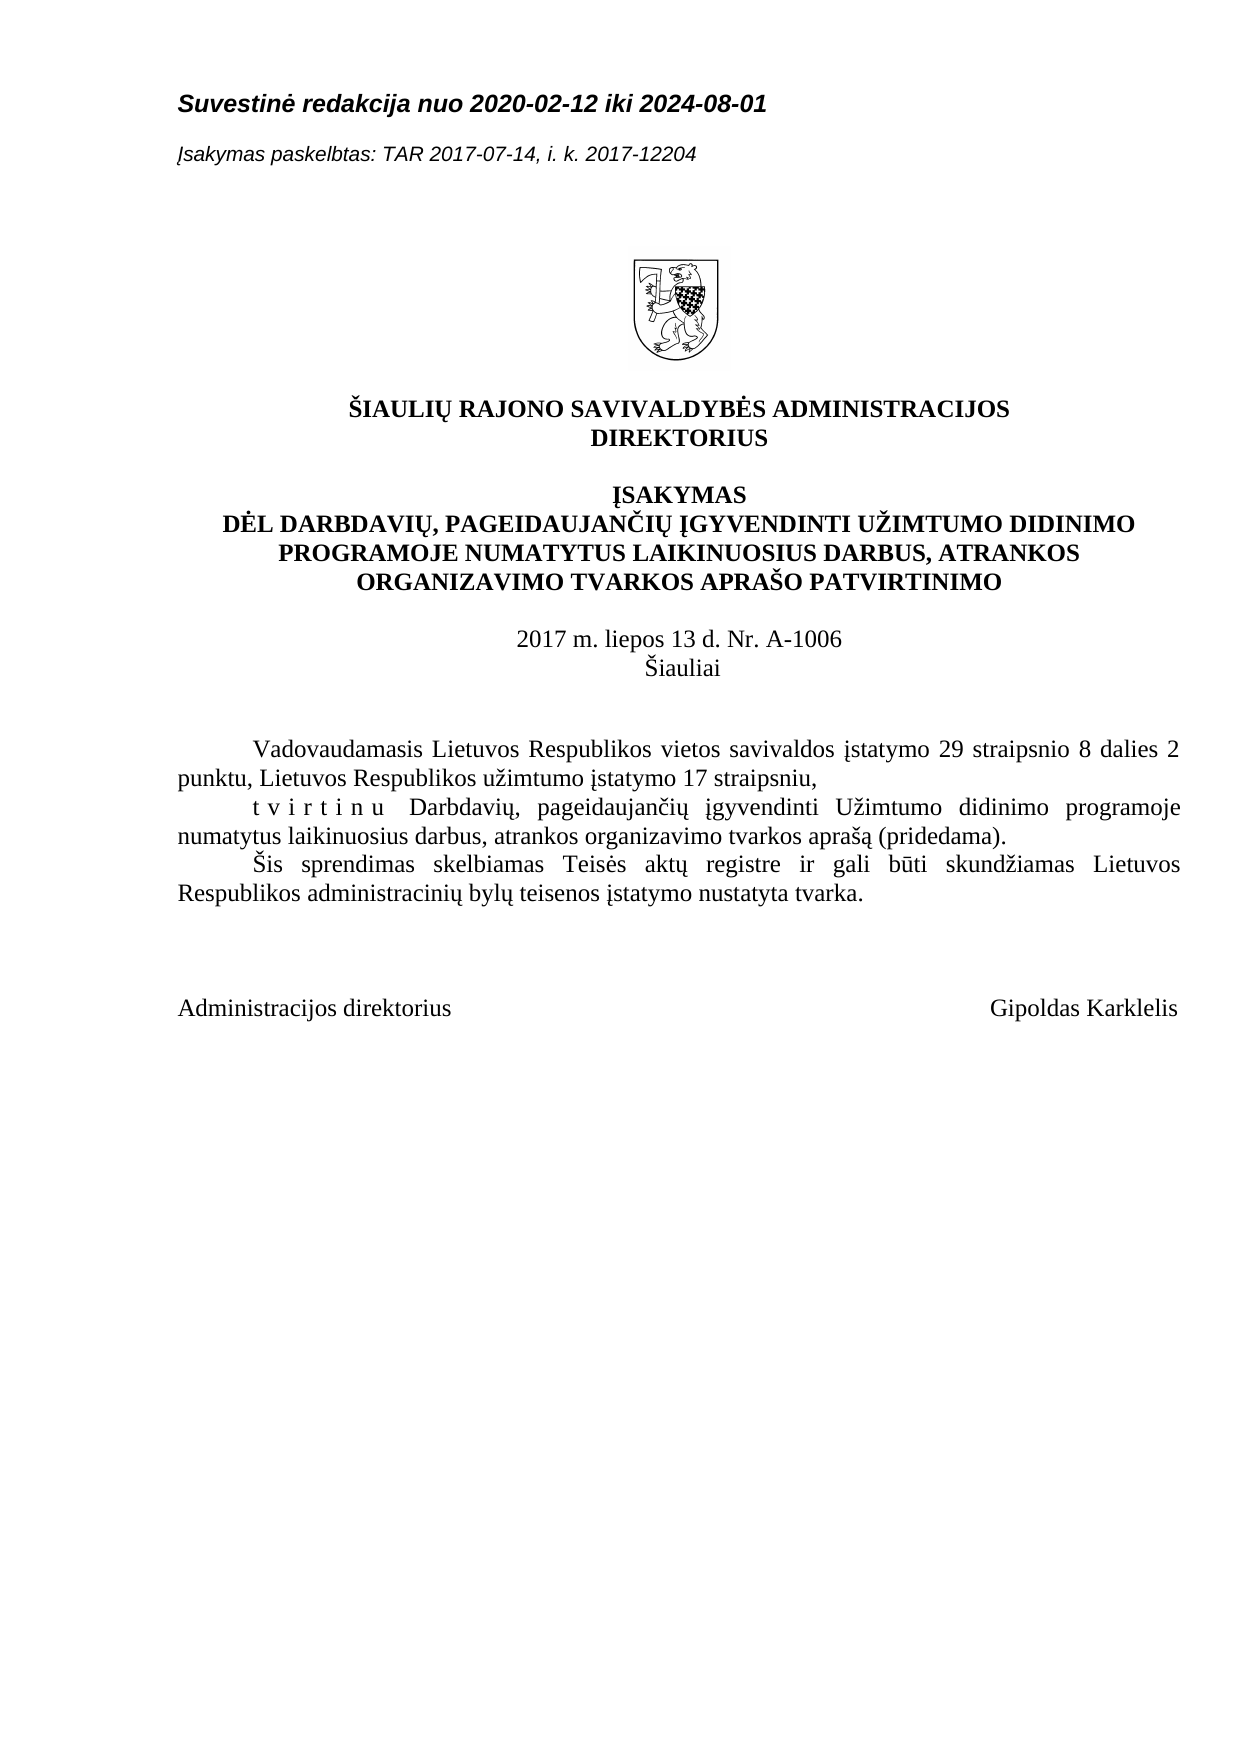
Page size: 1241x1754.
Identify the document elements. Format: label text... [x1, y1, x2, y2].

text Administracijos direktorius Gipoldas Karklelis [177, 993, 1181, 1022]
text ĮSAKYMAS [177, 481, 1181, 509]
text direktorius [177, 423, 1181, 452]
text Įsakymas paskelbtas: TAR 2017-07-14, i. k. 2017-12204 [177, 141, 1181, 165]
text Šis sprendimas skelbiamas Teisės aktų registre ir gali būti skundžiamas Lietuvos Respublikos administracinių bylų teisenos įstatymo nustatyta tvarka. [177, 849, 1181, 907]
text Suvestinė redakcija nuo 2020-02-12 iki 2024-08-01 [177, 89, 1181, 117]
text ŠIAULIŲ RAJONO SAVIVALDYBĖS ADMINISTRAcijos [177, 394, 1181, 423]
text tvirtinu Darbdavių, pageidaujančių įgyvendinti Užimtumo didinimo programoje numatytus laikinuosius darbus, atrankos organizavimo tvarkos aprašą (pridedama). [177, 792, 1181, 849]
subtitle Šiauliai [177, 653, 1181, 682]
text 2017 m. liepos 13 d. Nr. A-1006 [177, 624, 1181, 653]
text DĖL DARBDAVIŲ, PAGEIDAUJANČIŲ ĮGYVENDINTI UŽIMTUMO DIDINIMO PROGRAMOJE NUMATYTUS LAIKINUOSIUS DARBUS, ATRANKOS ORGANIZAVIMO TVARKOS APRAŠO PATVIRTINIMO [177, 509, 1181, 596]
text Vadovaudamasis Lietuvos Respublikos vietos savivaldos įstatymo 29 straipsnio 8 dalies 2 punktu, Lietuvos Respublikos užimtumo įstatymo 17 straipsniu, [177, 734, 1181, 792]
